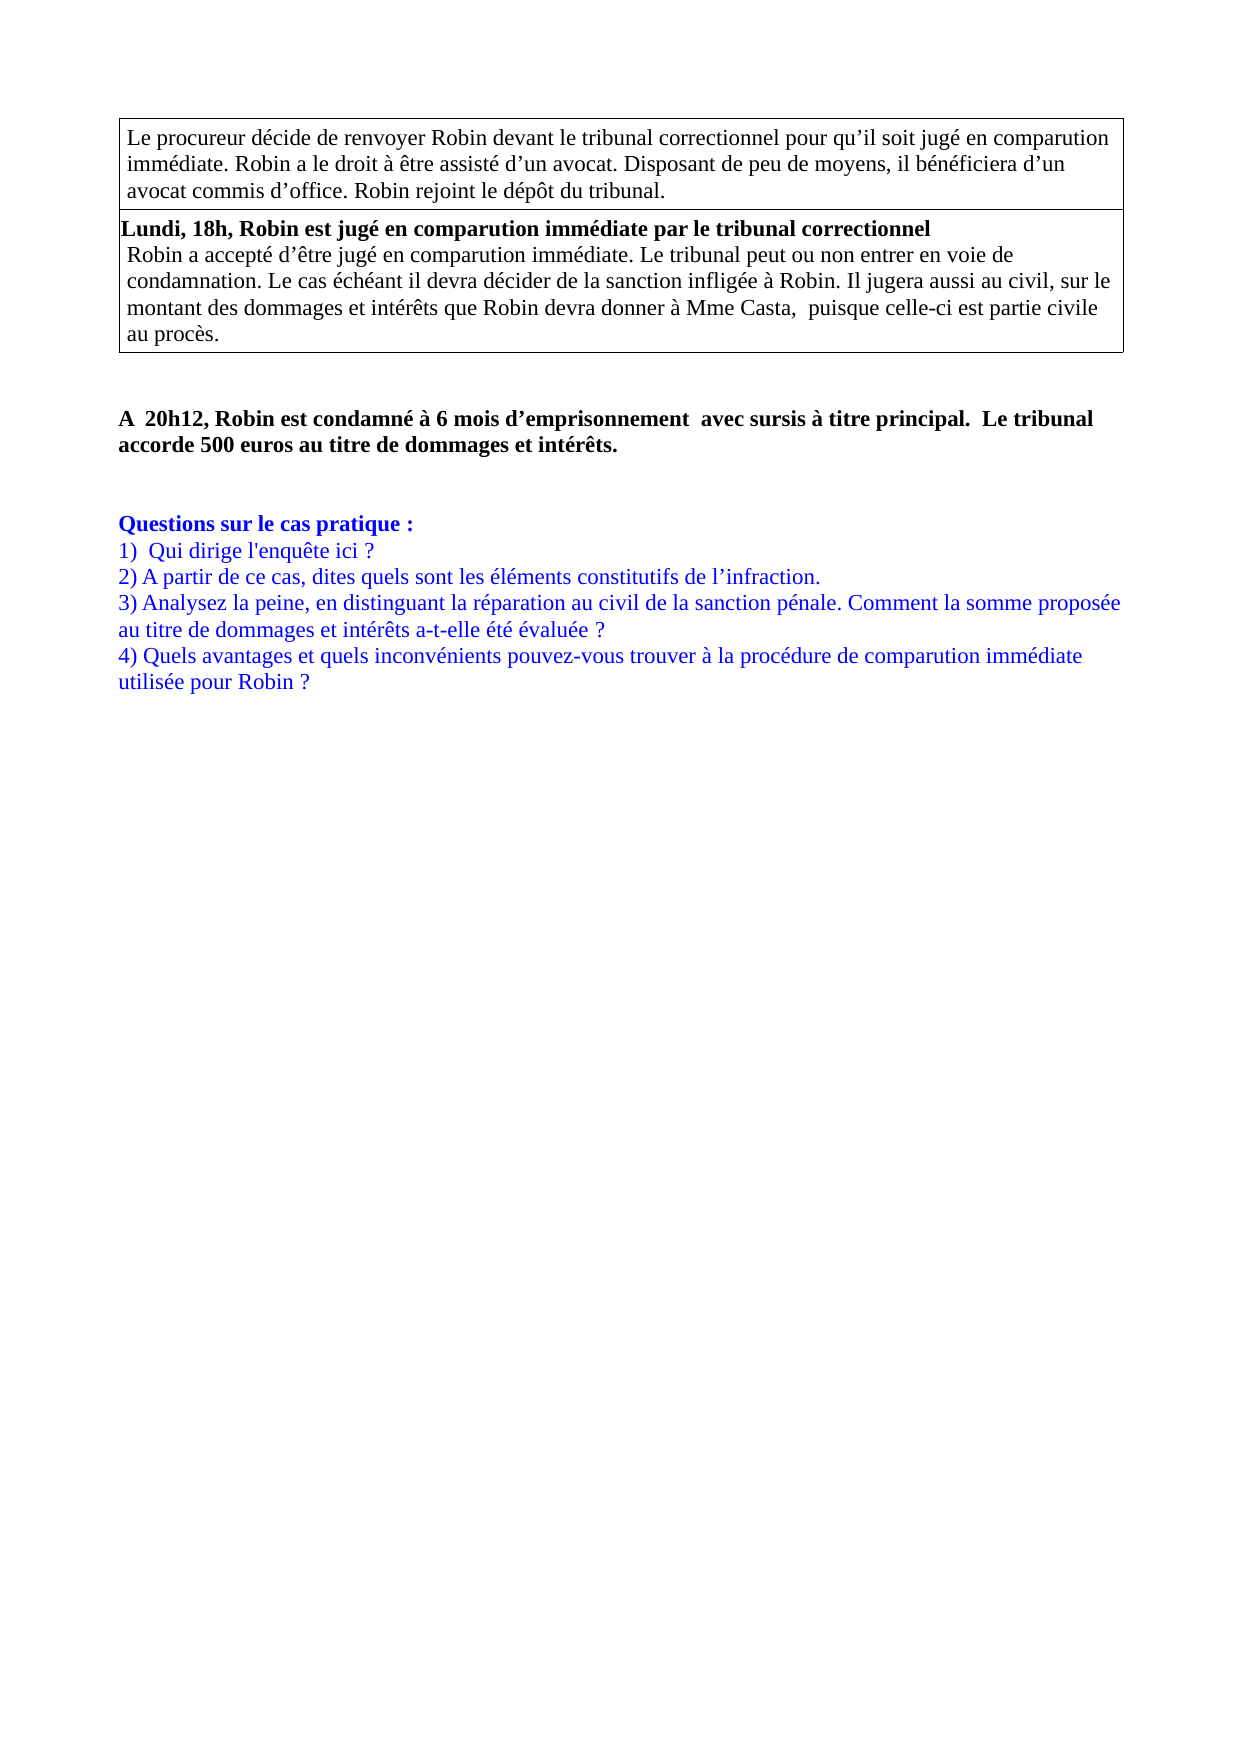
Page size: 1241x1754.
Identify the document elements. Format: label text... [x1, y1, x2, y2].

text A 20h12, Robin est condamné à 6 mois d’emprisonnement avec sursis à titre principal. Le tribunal accorde 500 euros au titre de dommages et intérêts. [118, 405, 1122, 458]
text 3) Analysez la peine, en distinguant la réparation au civil de la sanction pénale. Comment la somme proposée au titre de dommages et intérêts a-t-elle été évaluée ? [118, 589, 1122, 642]
text 1) Qui dirige l'enquête ici ? [118, 537, 1122, 563]
text 4) Quels avantages et quels inconvénients pouvez-vous trouver à la procédure de comparution immédiate utilisée pour Robin ? [118, 642, 1122, 695]
table_cell Lundi, 18h, Robin est jugé en comparution immédiate par le tribunal correctionnel Robin a accepté d’être jugé en comparution immédiate. Le tribunal peut ou non entrer en voie de condamnation. Le cas échéant il devra décider de la sanction infligée à Robin. Il jugera aussi au civil, sur le montant des dommages et intérêts que Robin devra donner à Mme Casta, puisque celle-ci est partie civile au procès. [120, 210, 1123, 352]
text Questions sur le cas pratique : [118, 510, 1122, 537]
text 2) A partir de ce cas, dites quels sont les éléments constitutifs de l’infraction. [118, 563, 1122, 589]
table_cell Le procureur décide de renvoyer Robin devant le tribunal correctionnel pour qu’il soit jugé en comparution immédiate. Robin a le droit à être assisté d’un avocat. Disposant de peu de moyens, il bénéficiera d’un avocat commis d’office. Robin rejoint le dépôt du tribunal. [120, 119, 1123, 209]
